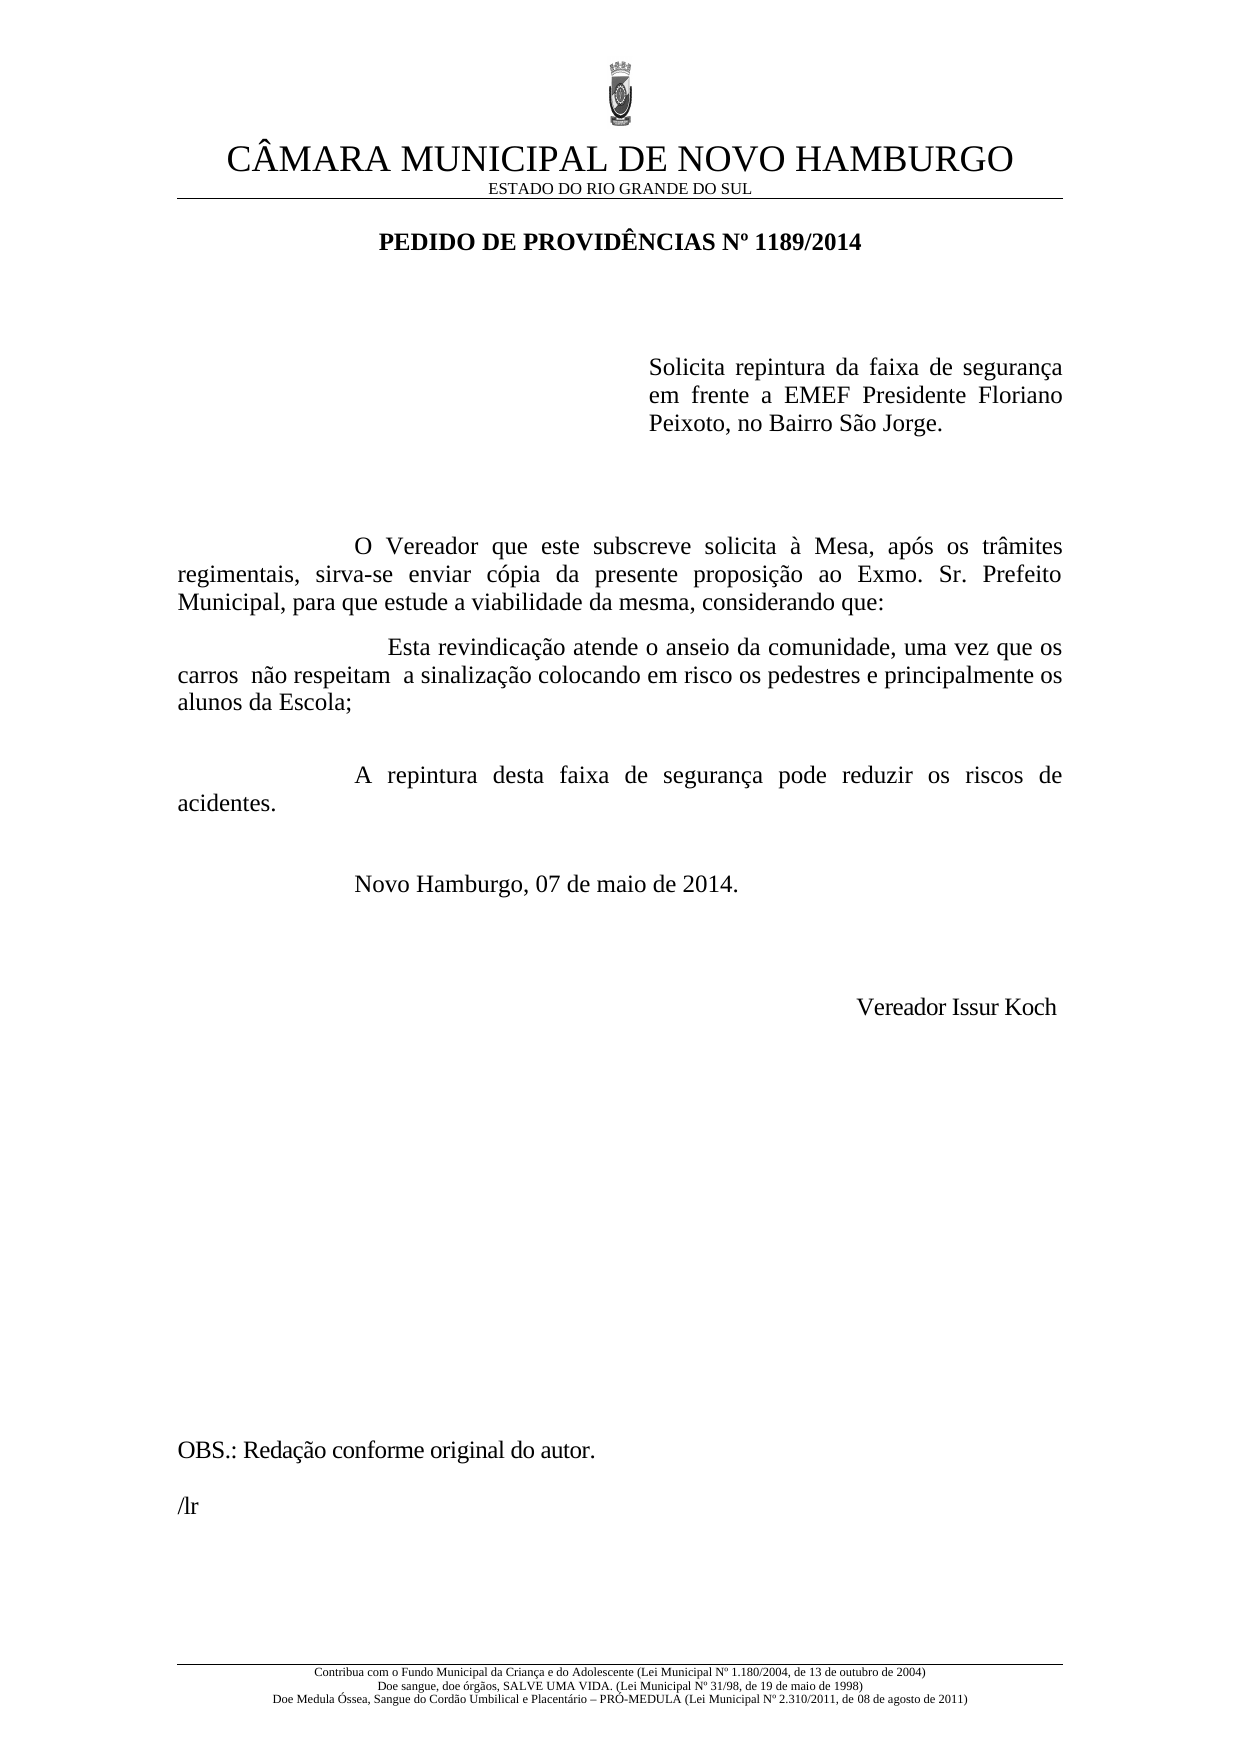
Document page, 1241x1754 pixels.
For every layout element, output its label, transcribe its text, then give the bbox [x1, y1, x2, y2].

text O Vereador que este subscreve solicita à Mesa, após os trâmites regimentais, sirva-se enviar cópia da presente proposição ao Exmo. Sr. Prefeito Municipal, para que estude a viabilidade da mesma, considerando que: [177, 532, 1063, 615]
text Esta revindicação atende o anseio da comunidade, uma vez que os carros não respeitam a sinalização colocando em risco os pedestres e principalmente os alunos da Escola; [177, 633, 1063, 716]
text PEDIDO DE PROVIDÊNCIAS Nº 1189/2014 [177, 228, 1063, 256]
text Novo Hamburgo, 07 de maio de 2014. [177, 870, 1063, 897]
text /lr [177, 1492, 1063, 1519]
text Solicita repintura da faixa de segurança em frente a EMEF Presidente Floriano Peixoto, no Bairro São Jorge. [649, 353, 1063, 437]
text OBS.: Redação conforme original do autor. [177, 1436, 1063, 1464]
text Vereador Issur Koch [177, 993, 1063, 1021]
text A repintura desta faixa de segurança pode reduzir os riscos de acidentes. [177, 762, 1063, 817]
